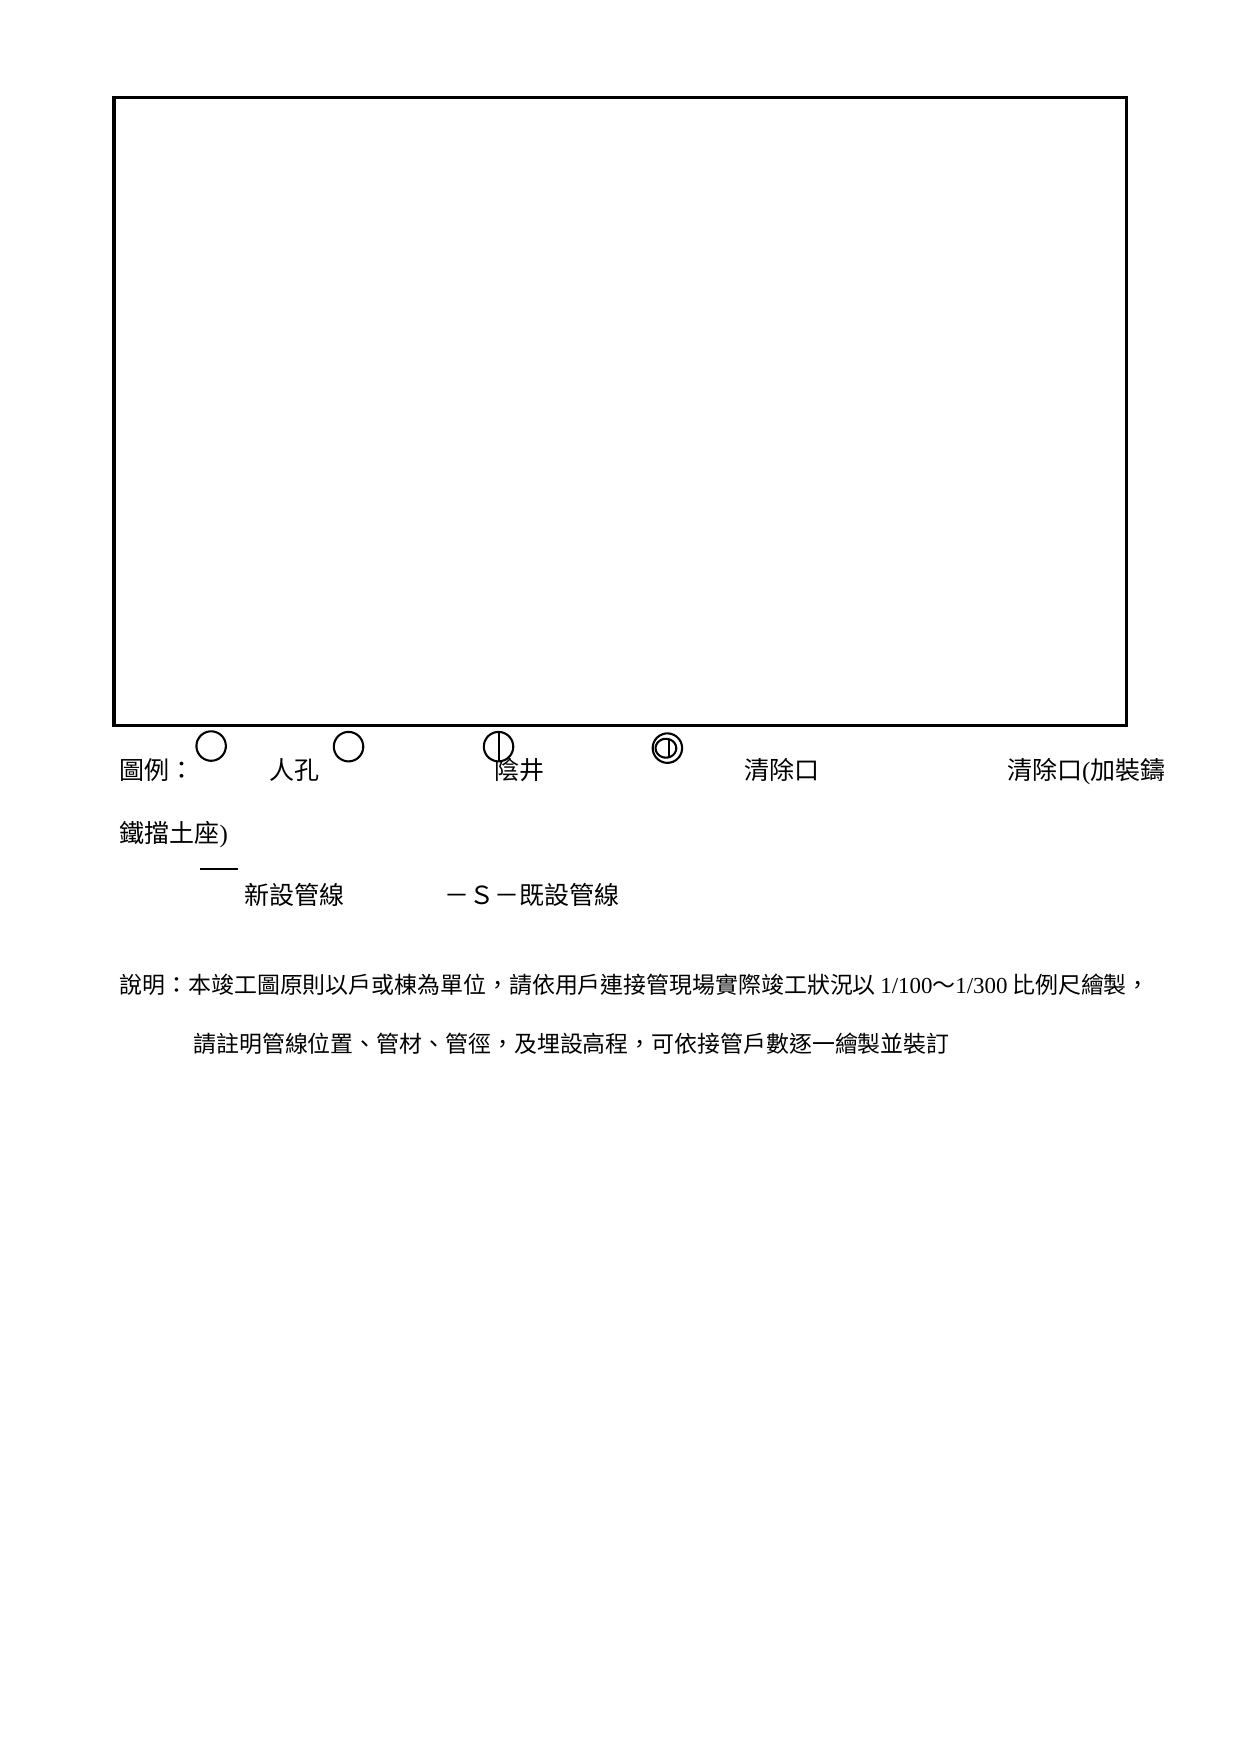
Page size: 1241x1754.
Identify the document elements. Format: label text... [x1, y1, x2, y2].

text 新設管線 －Ｓ－既設管線 [119, 852, 1165, 914]
text 請註明管線位置、管材、管徑，及埋設高程，可依接管戶數逐一繪製並裝訂 [193, 1000, 1165, 1063]
text 圖例： 人孔 陰井 清除口 清除口(加裝鑄鐵擋土座) [119, 727, 1165, 852]
text 說明：本竣工圖原則以戶或棟為單位，請依用戶連接管現場實際竣工狀況以1/100～1/300比例尺繪製， [119, 967, 1165, 1000]
table_header [116, 99, 1125, 724]
